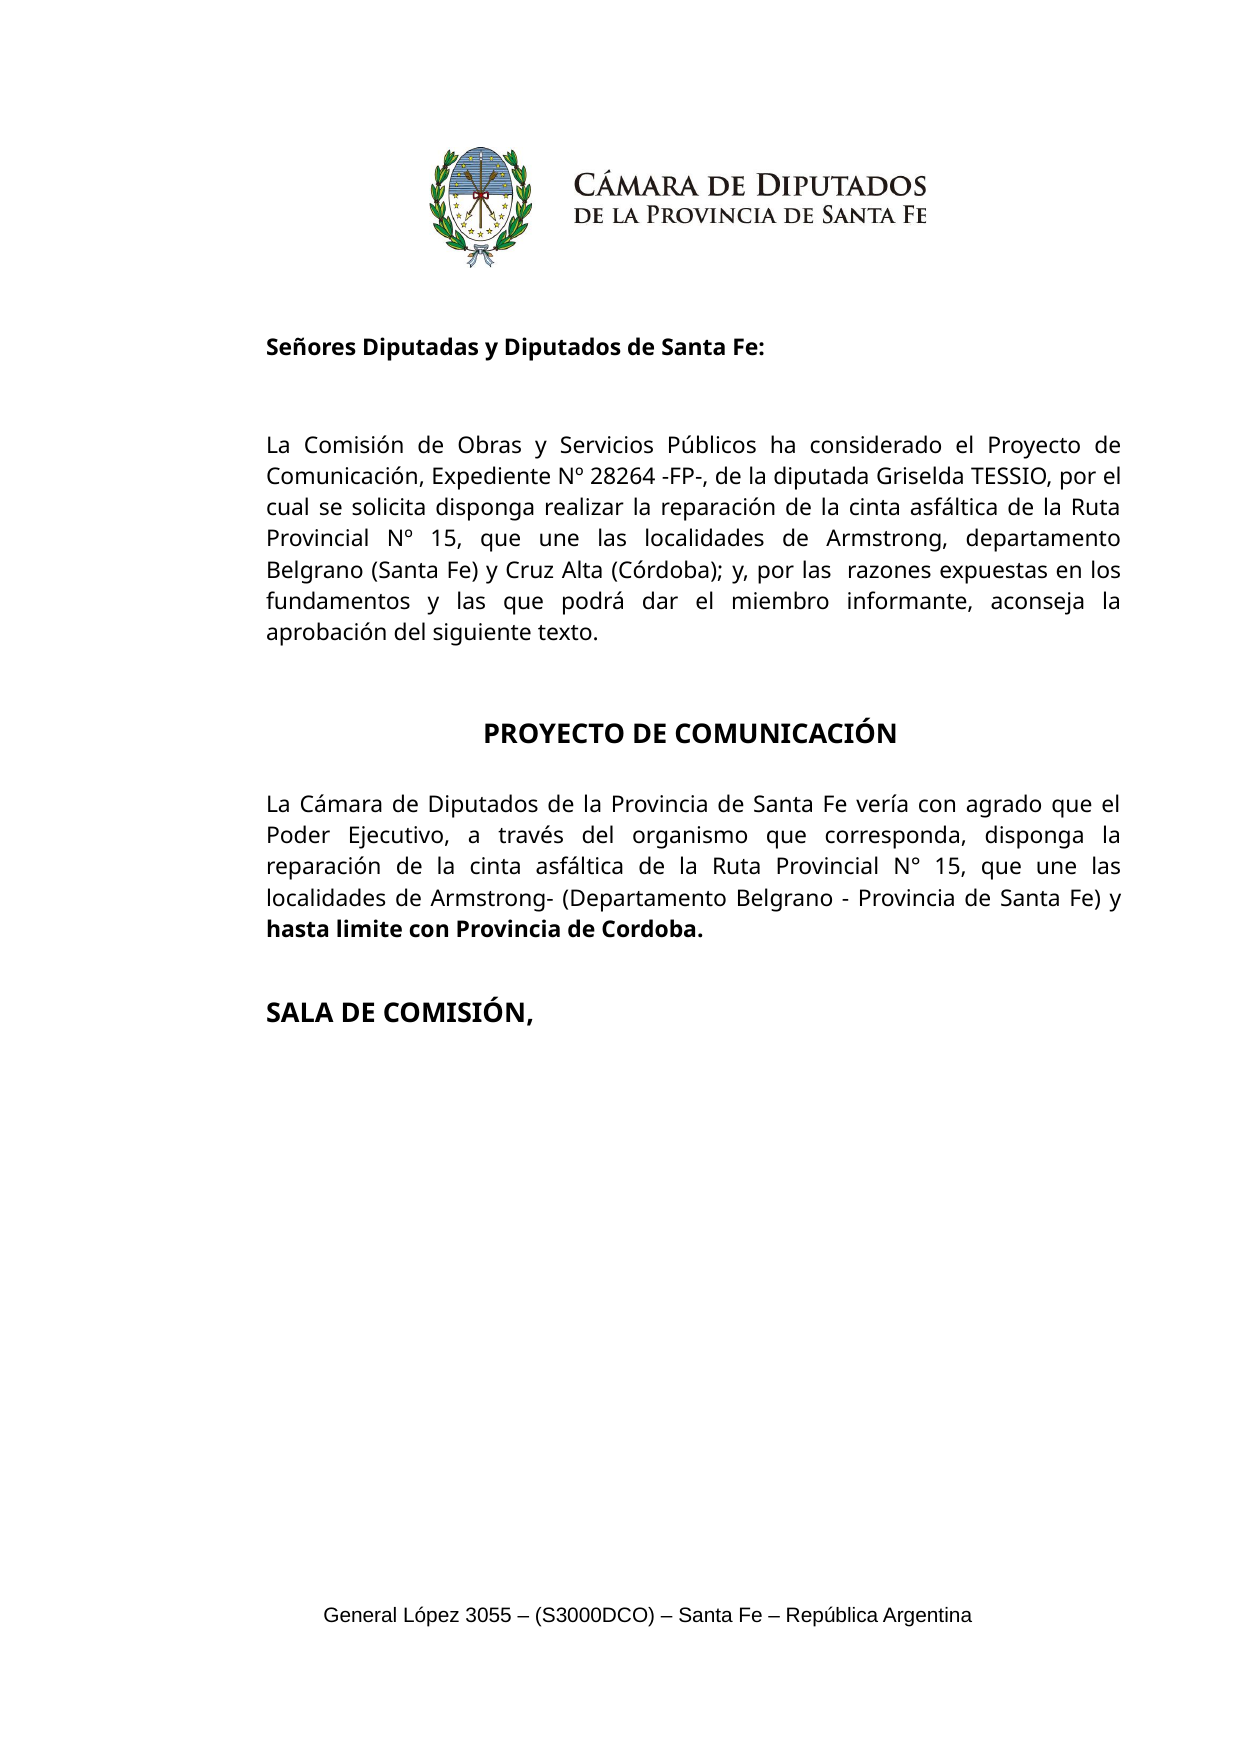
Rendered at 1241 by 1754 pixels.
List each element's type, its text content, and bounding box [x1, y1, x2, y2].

text SALA DE COMISIÓN, [266, 993, 1122, 1030]
text La Cámara de Diputados de la Provincia de Santa Fe vería con agrado que el Poder Ejecutivo, a través del organismo que corresponda, disponga la reparación de la cinta asfáltica de la Ruta Provincial N° 15, que une las localidades de Armstrong- (Departamento Belgrano - Provincia de Santa Fe) y hasta limite con Provincia de Cordoba. [266, 788, 1122, 944]
text La Comisión de Obras y Servicios Públicos ha considerado el Proyecto de Comunicación, Expediente Nº 28264 -FP-, de la diputada Griselda TESSIO, por el cual se solicita disponga realizar la reparación de la cinta asfáltica de la Ruta Provincial Nº 15, que une las localidades de Armstrong, departamento Belgrano (Santa Fe) y Cruz Alta (Córdoba); y, por las razones expuestas en los fundamentos y las que podrá dar el miembro informante, aconseja la aprobación del siguiente texto. [266, 429, 1122, 647]
text PROYECTO DE COMUNICACIÓN [266, 714, 1122, 751]
text Señores Diputadas y Diputados de Santa Fe: [266, 331, 1122, 362]
picture [429, 147, 927, 272]
